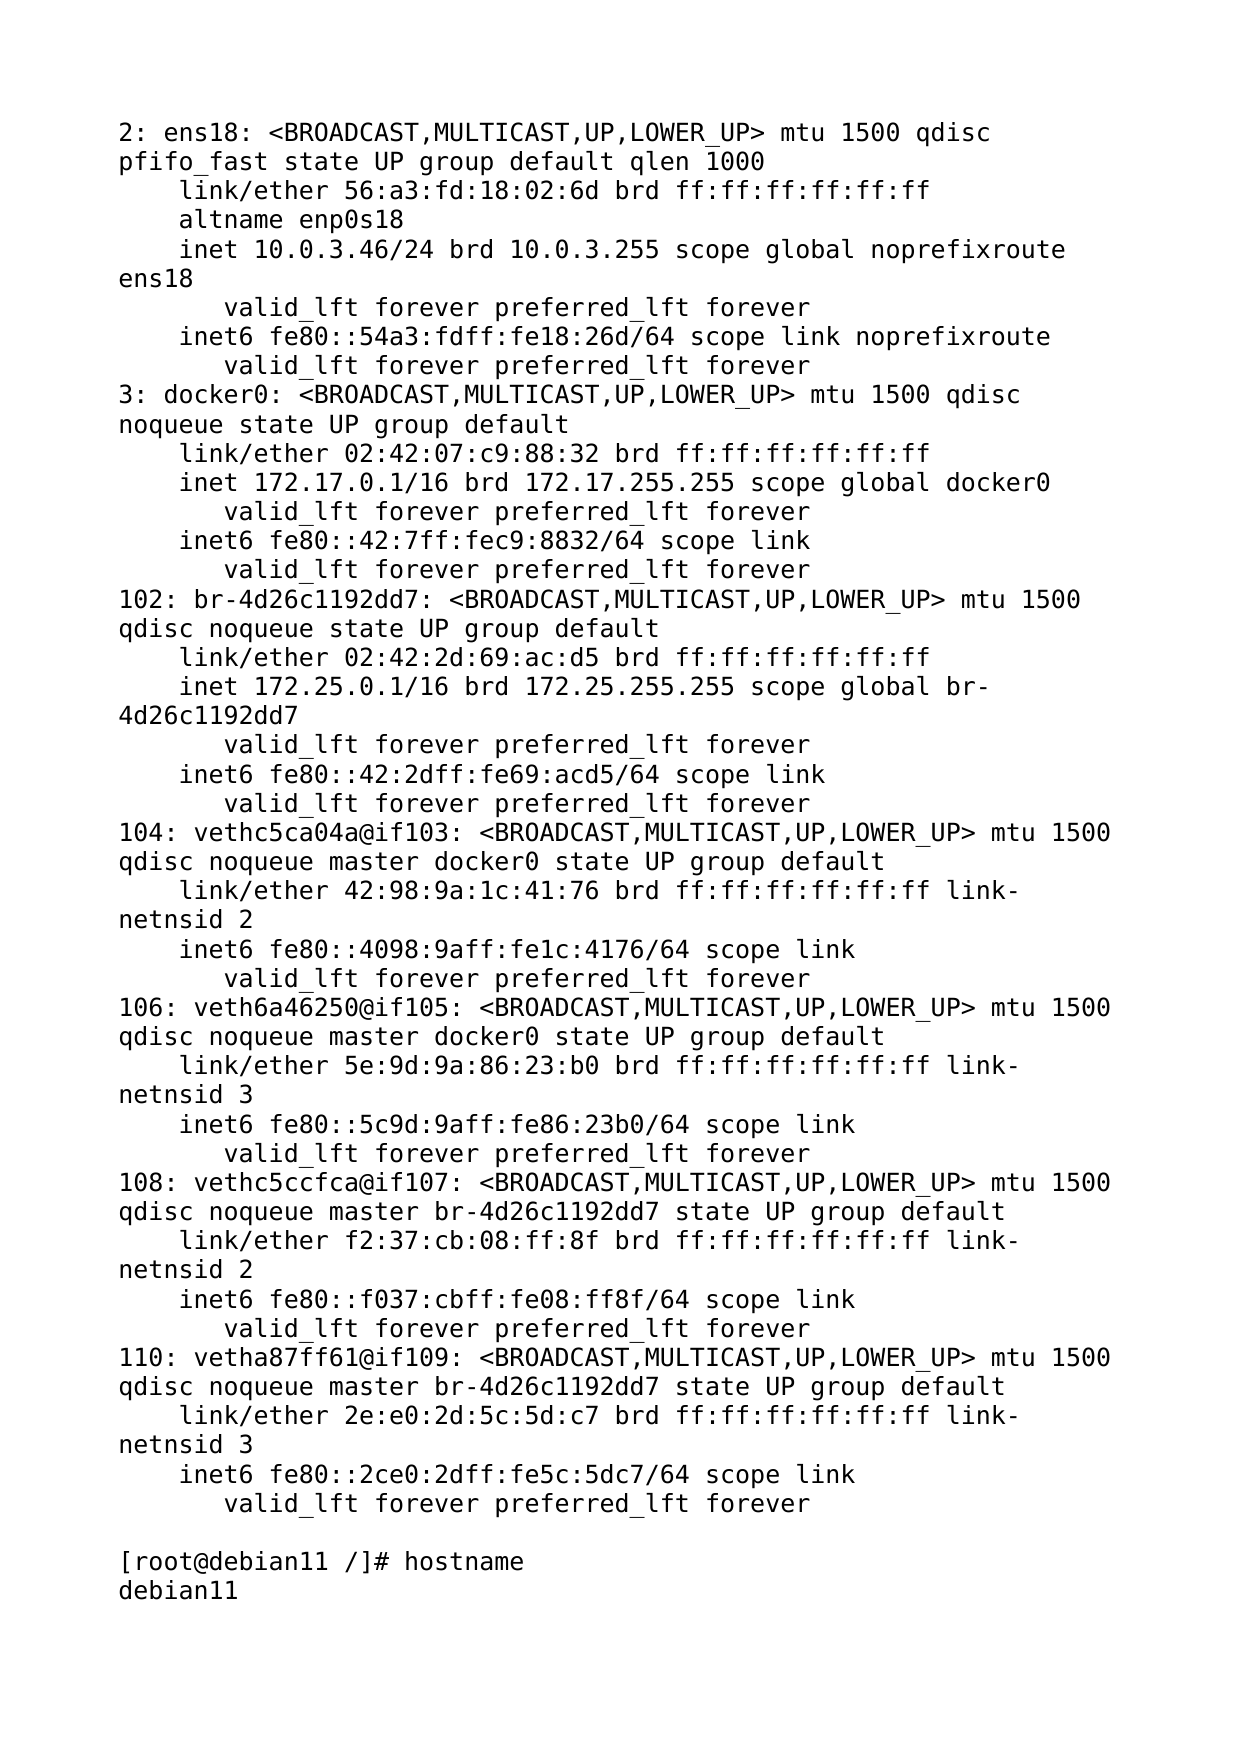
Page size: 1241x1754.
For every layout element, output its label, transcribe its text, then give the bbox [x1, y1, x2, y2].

text 2: ens18: <BROADCAST,MULTICAST,UP,LOWER_UP> mtu 1500 qdisc pfifo_fast state UP group default qlen 1000 link/ether 56:a3:fd:18:02:6d brd ff:ff:ff:ff:ff:ff altname enp0s18 inet 10.0.3.46/24 brd 10.0.3.255 scope global noprefixroute ens18 valid_lft forever preferred_lft forever inet6 fe80::54a3:fdff:fe18:26d/64 scope link noprefixroute valid_lft forever preferred_lft forever 3: docker0: <BROADCAST,MULTICAST,UP,LOWER_UP> mtu 1500 qdisc noqueue state UP group default link/ether 02:42:07:c9:88:32 brd ff:ff:ff:ff:ff:ff inet 172.17.0.1/16 brd 172.17.255.255 scope global docker0 valid_lft forever preferred_lft forever inet6 fe80::42:7ff:fec9:8832/64 scope link valid_lft forever preferred_lft forever 102: br-4d26c1192dd7: <BROADCAST,MULTICAST,UP,LOWER_UP> mtu 1500 qdisc noqueue state UP group default link/ether 02:42:2d:69:ac:d5 brd ff:ff:ff:ff:ff:ff inet 172.25.0.1/16 brd 172.25.255.255 scope global br-4d26c1192dd7 valid_lft forever preferred_lft forever inet6 fe80::42:2dff:fe69:acd5/64 scope link valid_lft forever preferred_lft forever 104: vethc5ca04a@if103: <BROADCAST,MULTICAST,UP,LOWER_UP> mtu 1500 qdisc noqueue master docker0 state UP group default link/ether 42:98:9a:1c:41:76 brd ff:ff:ff:ff:ff:ff link-netnsid 2 inet6 fe80::4098:9aff:fe1c:4176/64 scope link valid_lft forever preferred_lft forever 106: veth6a46250@if105: <BROADCAST,MULTICAST,UP,LOWER_UP> mtu 1500 qdisc noqueue master docker0 state UP group default link/ether 5e:9d:9a:86:23:b0 brd ff:ff:ff:ff:ff:ff link-netnsid 3 inet6 fe80::5c9d:9aff:fe86:23b0/64 scope link valid_lft forever preferred_lft forever 108: vethc5ccfca@if107: <BROADCAST,MULTICAST,UP,LOWER_UP> mtu 1500 qdisc noqueue master br-4d26c1192dd7 state UP group default link/ether f2:37:cb:08:ff:8f brd ff:ff:ff:ff:ff:ff link-netnsid 2 inet6 fe80::f037:cbff:fe08:ff8f/64 scope link valid_lft forever preferred_lft forever 110: vetha87ff61@if109: <BROADCAST,MULTICAST,UP,LOWER_UP> mtu 1500 qdisc noqueue master br-4d26c1192dd7 state UP group default link/ether 2e:e0:2d:5c:5d:c7 brd ff:ff:ff:ff:ff:ff link-netnsid 3 inet6 fe80::2ce0:2dff:fe5c:5dc7/64 scope link valid_lft forever preferred_lft forever [root@debian11 /]# hostname debian11 [118, 118, 1122, 1635]
